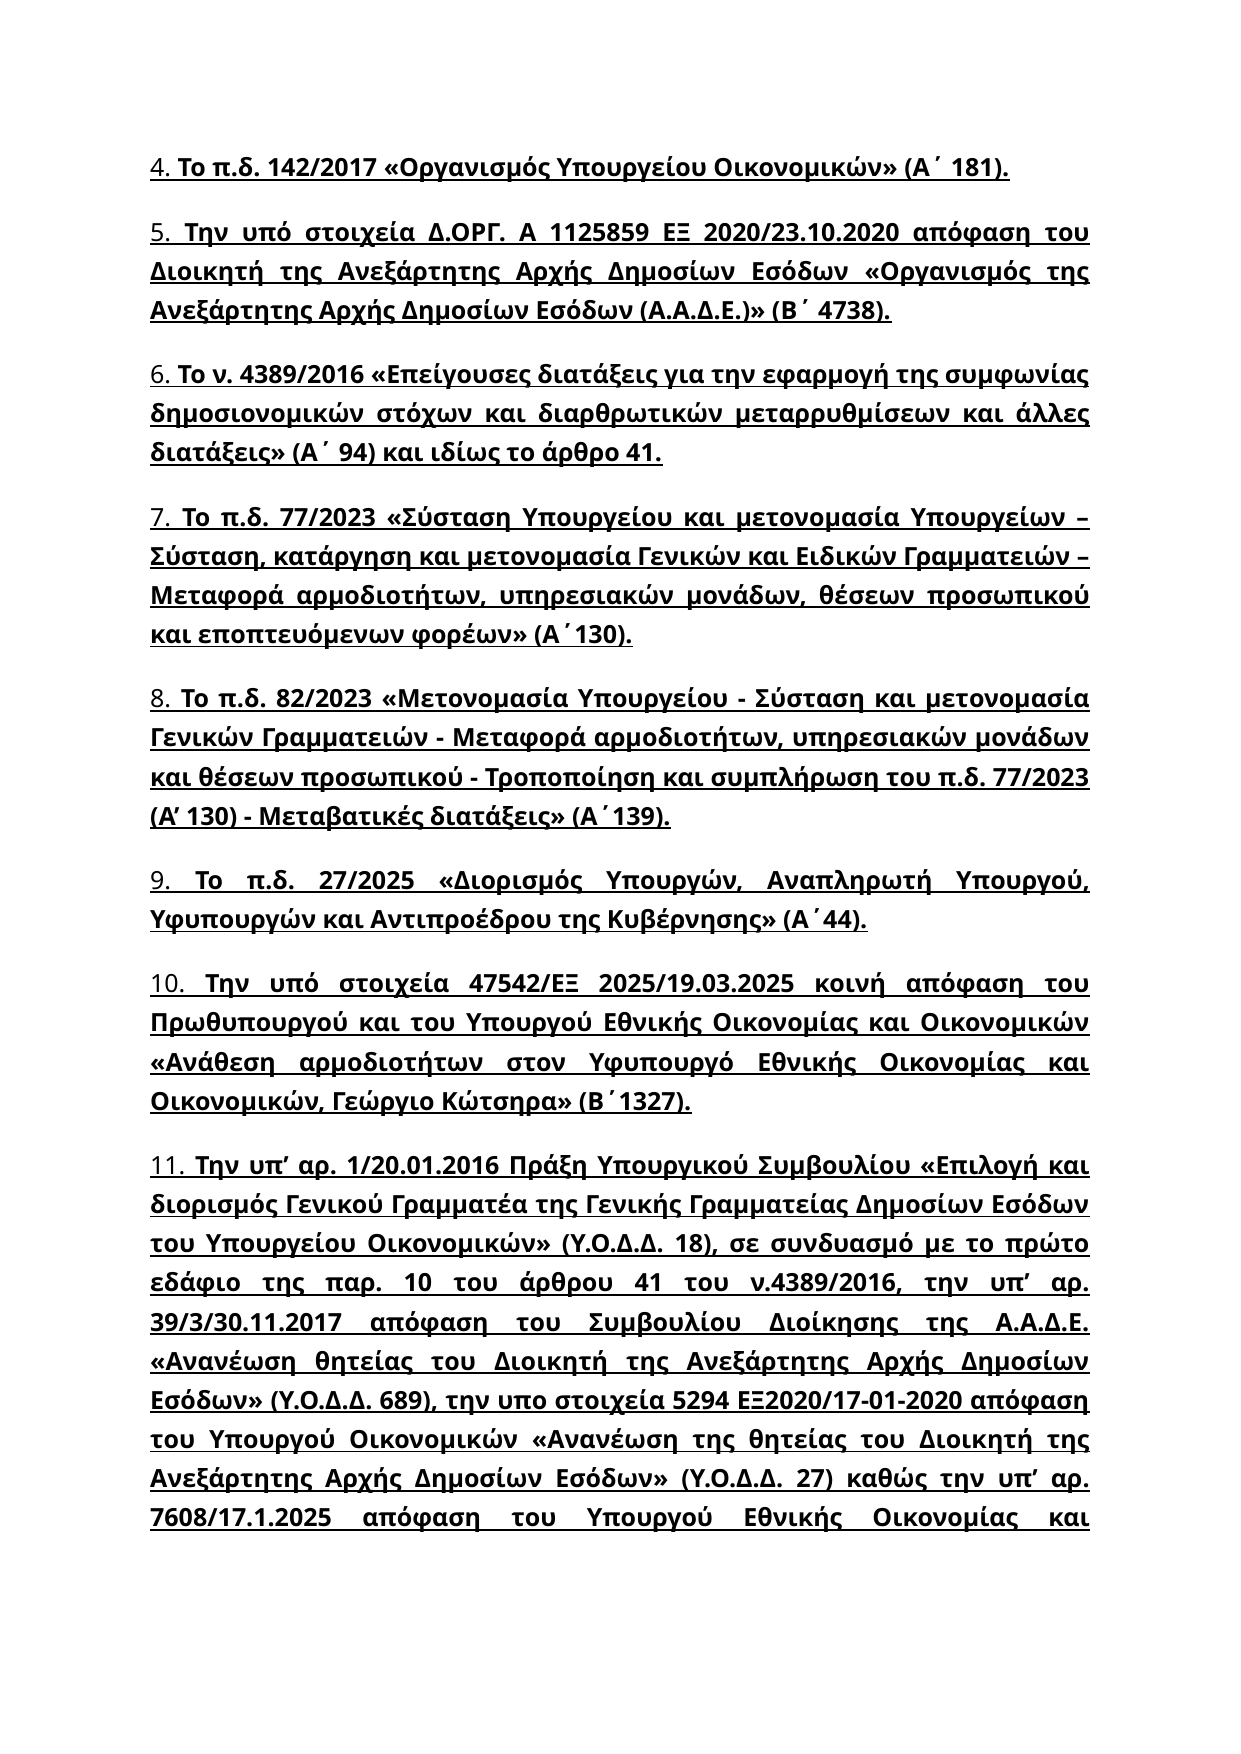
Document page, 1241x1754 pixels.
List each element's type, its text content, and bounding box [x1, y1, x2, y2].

text 7608/17.1.2025 απόφαση του Υπουργού Εθνικής Οικονομίας και [150, 1492, 1090, 1529]
text εδάφιο της παρ. 10 του άρθρου 41 του ν.4389/2016, την υπ’ αρ. [150, 1257, 1090, 1294]
text του Υπουργού Οικονομικών «Ανανέωση της θητείας του Διοικητή της [150, 1413, 1090, 1451]
text του Υπουργείου Οικονομικών» (Υ.Ο.Δ.Δ. 18), σε συνδυασμό με το πρώτο [150, 1217, 1090, 1255]
text Εσόδων» (Υ.Ο.Δ.Δ. 689), την υπο στοιχεία 5294 ΕΞ2020/17-01-2020 απόφαση [150, 1374, 1090, 1411]
text διορισμός Γενικού Γραμματέα της Γενικής Γραμματείας Δημοσίων Εσόδων [150, 1178, 1090, 1216]
text Σύσταση, κατάργηση και μετονομασία Γενικών και Ειδικών Γραμματειών – [150, 530, 1090, 567]
text Διοικητή της Ανεξάρτητης Αρχής Δημοσίων Εσόδων «Οργανισμός της [150, 245, 1090, 282]
text Ανεξάρτητης Αρχής Δημοσίων Εσόδων» (Υ.Ο.Δ.Δ. 27) καθώς την υπ’ αρ. [150, 1452, 1090, 1490]
text «Ανανέωση θητείας του Διοικητή της Ανεξάρτητης Αρχής Δημοσίων [150, 1335, 1090, 1372]
text 8. Το π.δ. 82/2023 «Μετονομασία Υπουργείου - Σύσταση και μετονομασία [150, 681, 1090, 710]
text 5. Την υπό στοιχεία Δ.ΟΡΓ. Α 1125859 ΕΞ 2020/23.10.2020 απόφαση του [150, 214, 1090, 243]
text και θέσεων προσωπικού - Τροποποίηση και συμπλήρωση του π.δ. 77/2023 [150, 751, 1090, 788]
text 39/3/30.11.2017 απόφαση του Συμβουλίου Διοίκησης της Α.Α.Δ.Ε. [150, 1296, 1090, 1333]
text 9. Το π.δ. 27/2025 «Διορισμός Υπουργών, Αναπληρωτή Υπουργού, [150, 862, 1090, 891]
text (Α’ 130) - Μεταβατικές διατάξεις» (Α΄139). [150, 790, 1090, 832]
text Μεταφορά αρμοδιοτήτων, υπηρεσιακών μονάδων, θέσεων προσωπικού [150, 569, 1090, 606]
text 4. Το π.δ. 142/2017 «Οργανισμός Υπουργείου Οικονομικών» (Α΄ 181). [150, 150, 1090, 184]
text 10. Την υπό στοιχεία 47542/ΕΞ 2025/19.03.2025 κοινή απόφαση του [150, 966, 1090, 995]
text 7. Το π.δ. 77/2023 «Σύσταση Υπουργείου και μετονομασία Υπουργείων – [150, 499, 1090, 528]
text 11. Την υπ’ αρ. 1/20.01.2016 Πράξη Υπουργικού Συμβουλίου «Επιλογή και [150, 1147, 1090, 1176]
text Πρωθυπουργού και του Υπουργού Εθνικής Οικονομίας και Οικονομικών [150, 997, 1090, 1034]
text Γενικών Γραμματειών - Μεταφορά αρμοδιοτήτων, υπηρεσιακών μονάδων [150, 712, 1090, 749]
text διατάξεις» (Α΄ 94) και ιδίως το άρθρο 41. [150, 427, 1090, 469]
text 6. Το ν. 4389/2016 «Επείγουσες διατάξεις για την εφαρμογή της συμφωνίας δημοσιονομικών στόχων και διαρθρωτικών μεταρρυθμίσεων και άλλες [150, 357, 1090, 425]
text και εποπτευόμενων φορέων» (Α΄130). [150, 608, 1090, 651]
text Υφυπουργών και Αντιπροέδρου της Κυβέρνησης» (Α΄44). [150, 893, 1090, 936]
text Ανεξάρτητης Αρχής Δημοσίων Εσόδων (Α.Α.Δ.Ε.)» (Β΄ 4738). [150, 284, 1090, 327]
text «Ανάθεση αρμοδιοτήτων στον Υφυπουργό Εθνικής Οικονομίας και [150, 1036, 1090, 1073]
text Οικονομικών, Γεώργιο Κώτσηρα» (Β΄1327). [150, 1075, 1090, 1117]
